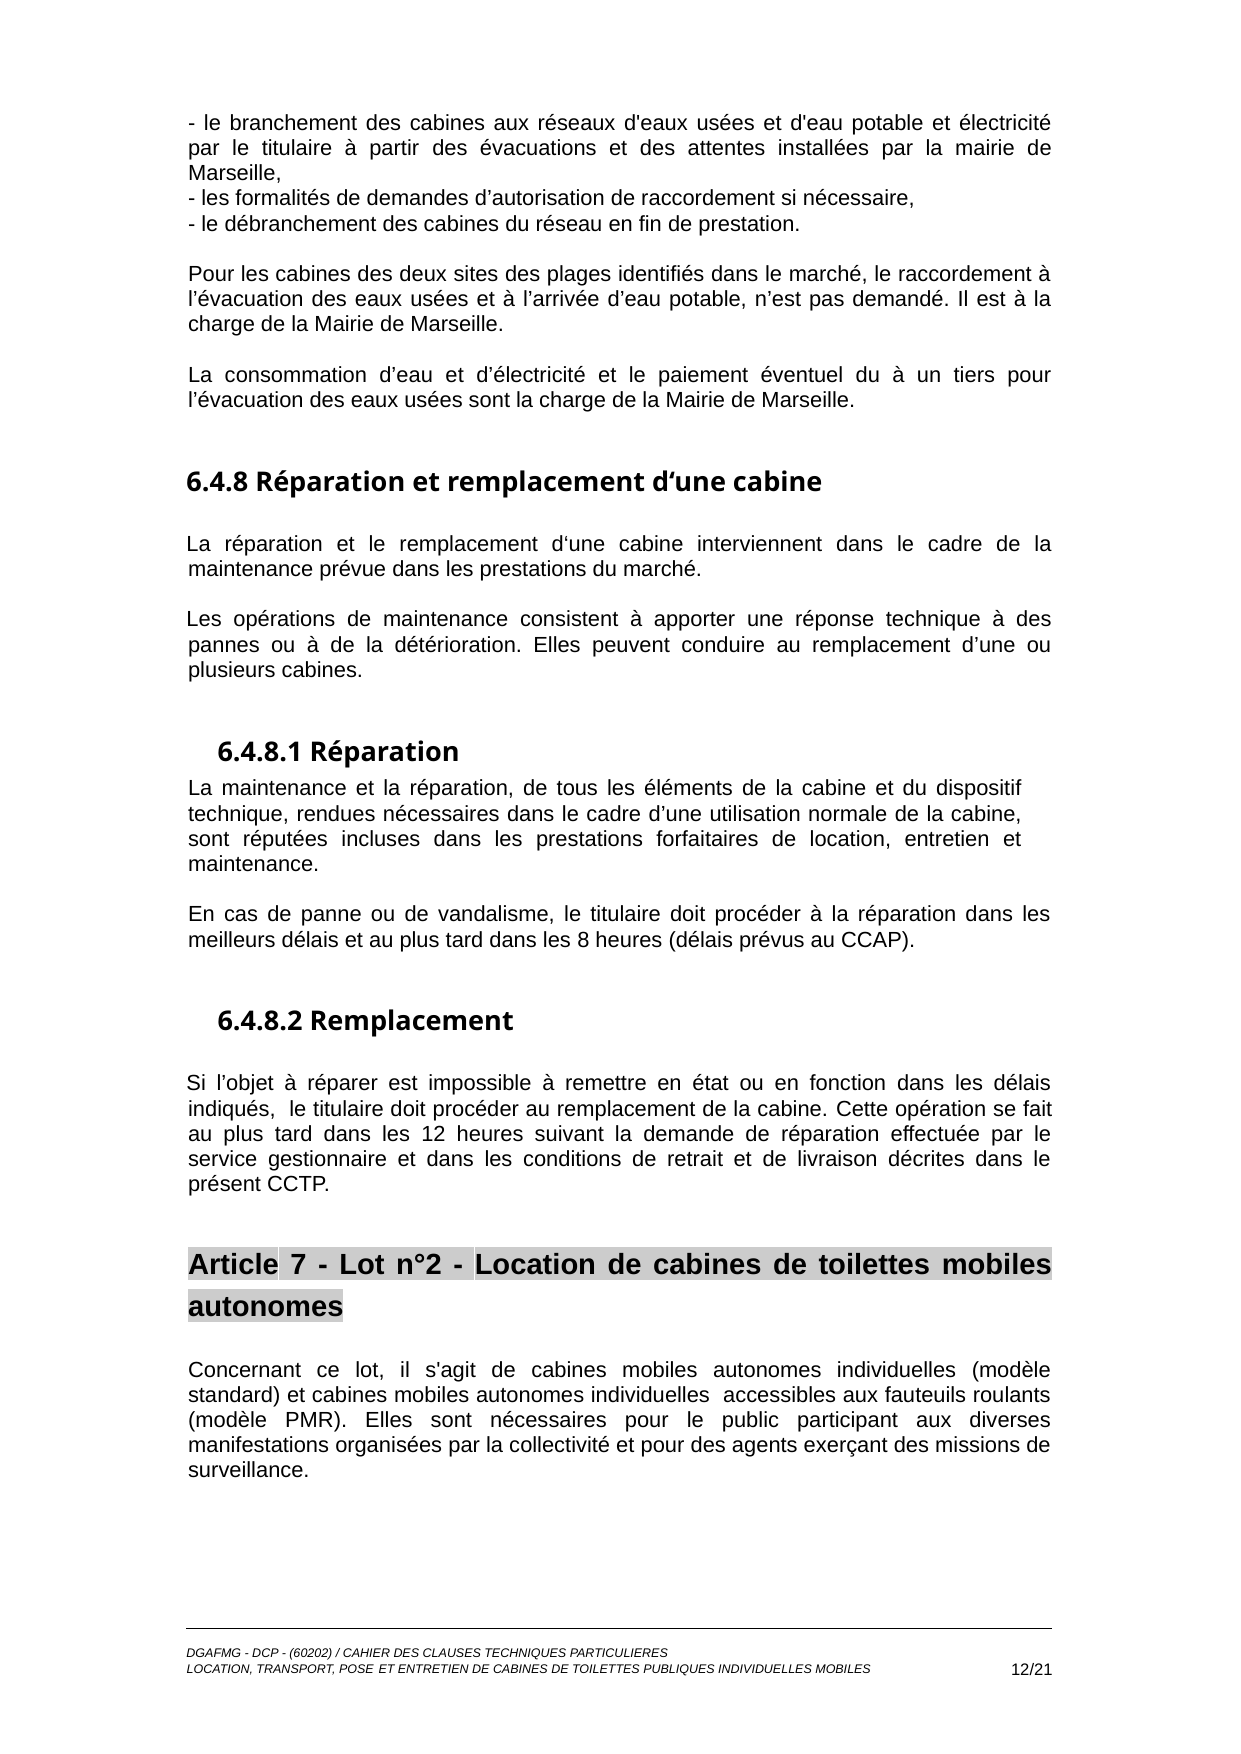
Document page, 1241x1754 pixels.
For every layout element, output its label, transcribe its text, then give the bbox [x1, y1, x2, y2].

text La consommation d’eau et d’électricité et le paiement éventuel du à un tiers pour l’évacuation des eaux usées sont la charge de la Mairie de Marseille. [188, 362, 1052, 412]
text La maintenance et la réparation, de tous les éléments de la cabine et du dispositif technique, rendues nécessaires dans le cadre d’une utilisation normale de la cabine, sont réputées incluses dans les prestations forfaitaires de location, entretien et maintenance. [188, 775, 1023, 876]
text Si l’objet à réparer est impossible à remettre en état ou en fonction dans les délais indiqués, le titulaire doit procéder au remplacement de la cabine. Cette opération se fait au plus tard dans les 12 heures suivant la demande de réparation effectuée par le service gestionnaire et dans les conditions de retrait et de livraison décrites dans le présent CCTP. [186, 1070, 1052, 1196]
text - les formalités de demandes d’autorisation de raccordement si nécessaire, [188, 185, 1052, 210]
subtitle 6.4.8.1 Réparation [217, 732, 1052, 769]
text - le débranchement des cabines du réseau en fin de prestation. [188, 210, 1052, 236]
subtitle Article 7 - Lot n°2 - Location de cabines de toilettes mobiles autonomes [188, 1247, 1052, 1331]
text En cas de panne ou de vandalisme, le titulaire doit procéder à la réparation dans les meilleurs délais et au plus tard dans les 8 heures (délais prévus au CCAP). [188, 901, 1052, 952]
text Pour les cabines des deux sites des plages identifiés dans le marché, le raccordement à l’évacuation des eaux usées et à l’arrivée d’eau potable, n’est pas demandé. Il est à la charge de la Mairie de Marseille. [188, 261, 1052, 336]
subtitle 6.4.8.2 Remplacement [217, 1002, 1052, 1039]
text La réparation et le remplacement d‘une cabine interviennent dans le cadre de la maintenance prévue dans les prestations du marché. [186, 531, 1052, 581]
text Les opérations de maintenance consistent à apporter une réponse technique à des pannes ou à de la détérioration. Elles peuvent conduire au remplacement d’une ou plusieurs cabines. [186, 606, 1052, 682]
subtitle 6.4.8 Réparation et remplacement d‘une cabine [186, 462, 1052, 499]
text - le branchement des cabines aux réseaux d'eaux usées et d'eau potable et électricité par le titulaire à partir des évacuations et des attentes installées par la mairie de Marseille, [188, 109, 1052, 185]
text Concernant ce lot, il s'agit de cabines mobiles autonomes individuelles (modèle standard) et cabines mobiles autonomes individuelles accessibles aux fauteuils roulants (modèle PMR). Elles sont nécessaires pour le public participant aux diverses manifestations organisées par la collectivité et pour des agents exerçant des missions de surveillance. [188, 1356, 1052, 1482]
